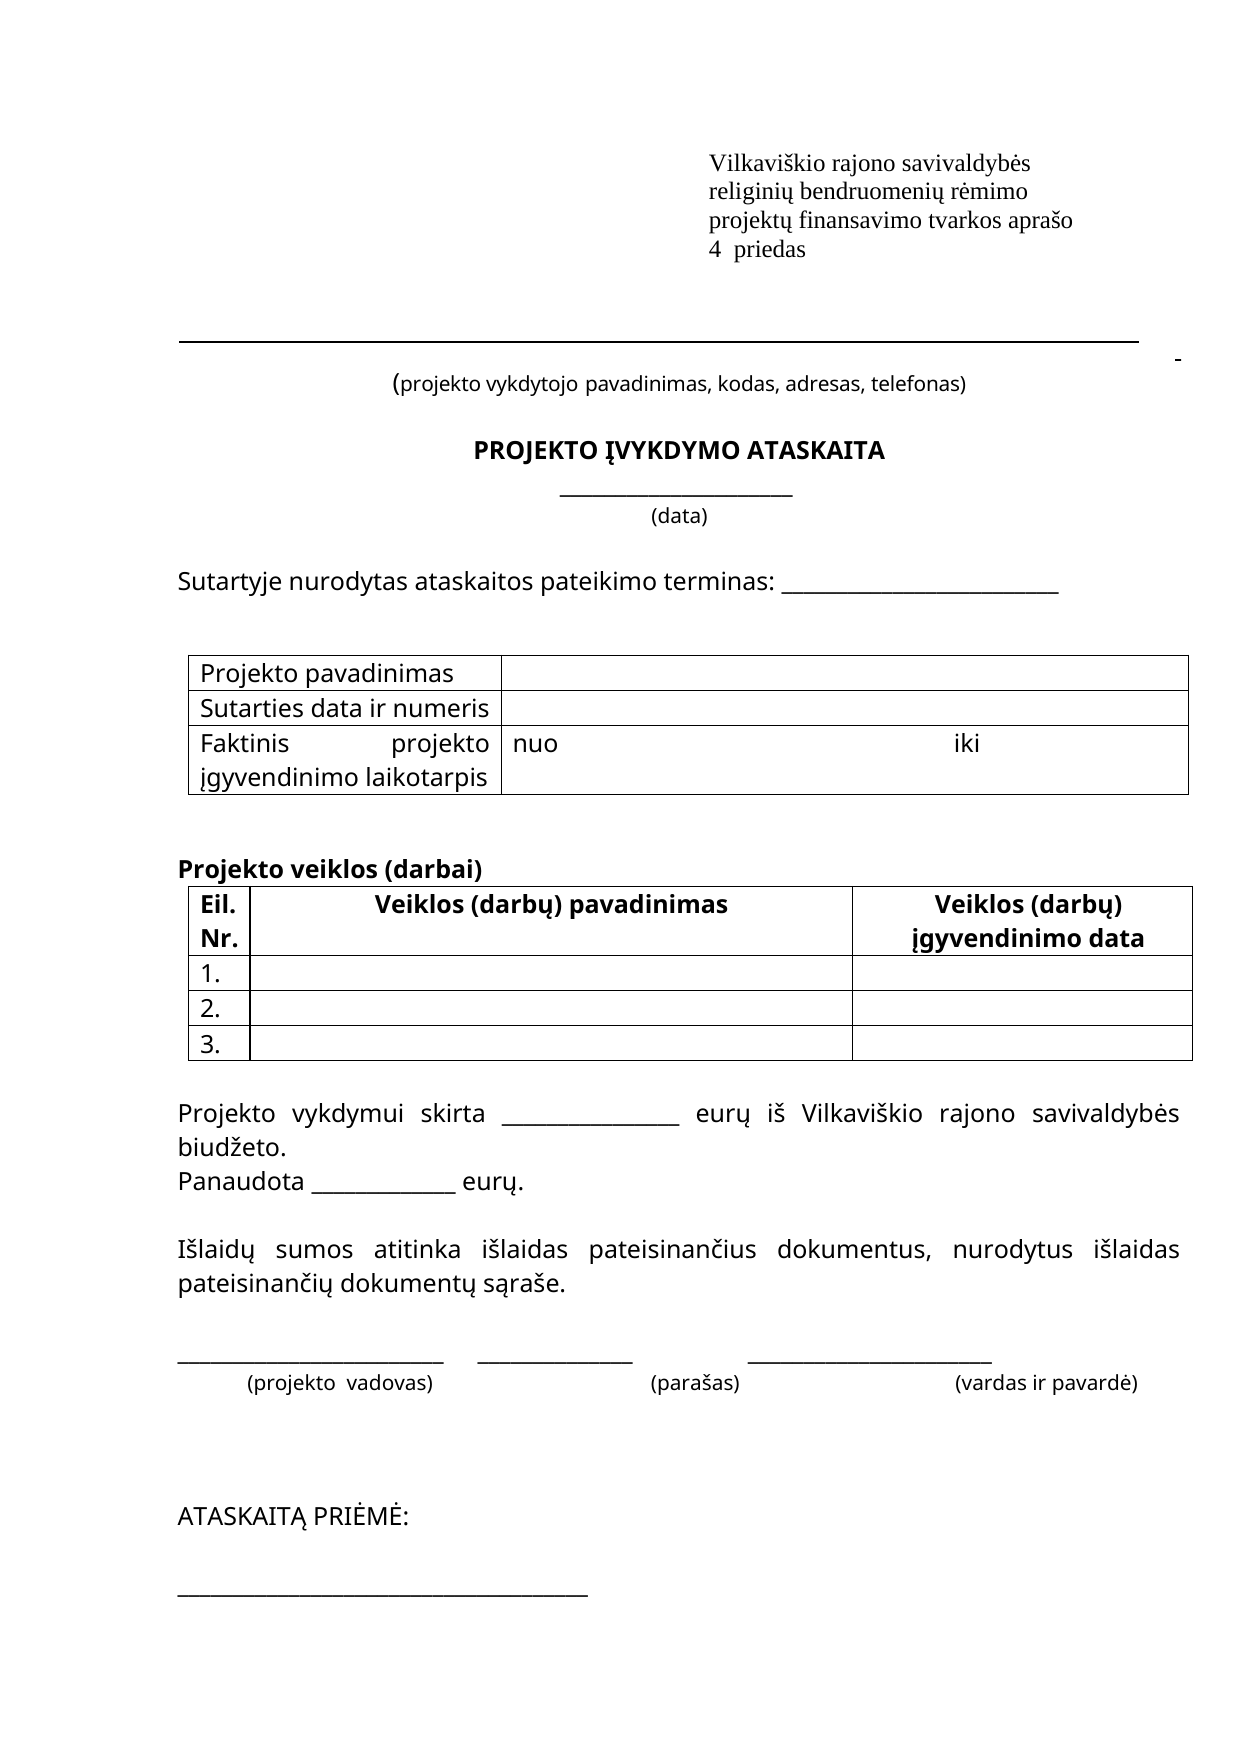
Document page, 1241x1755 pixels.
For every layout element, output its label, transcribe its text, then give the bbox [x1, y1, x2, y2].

table_cell [853, 956, 1192, 990]
text religinių bendruomenių rėmimo [177, 176, 1181, 205]
text Panaudota _____________ eurų. [177, 1163, 1181, 1198]
text ATASKAITĄ PRIĖMĖ: [177, 1498, 1181, 1533]
table_cell 1. [189, 956, 249, 990]
text Projekto vykdymui skirta ________________ eurų iš Vilkaviškio rajono savivaldybės biudžeto. [177, 1095, 1181, 1163]
table_cell 2. [189, 991, 249, 1025]
table_cell [502, 691, 1188, 725]
text Projekto veiklos (darbai) [177, 852, 1181, 886]
table_cell [853, 1026, 1192, 1060]
text _____________________________________ [177, 1567, 1181, 1601]
text _____________________ [177, 467, 1181, 501]
table_header Projekto pavadinimas [189, 656, 501, 689]
text projektų finansavimo tvarkos aprašo [177, 205, 1181, 234]
text Vilkaviškio rajono savivaldybės [177, 148, 1181, 176]
text (data) [177, 501, 1181, 529]
table_cell [251, 991, 852, 1025]
table_cell Sutarties data ir numeris [189, 691, 501, 725]
text (projekto vadovas) (parašas) (vardas ir pavardė) [177, 1368, 1181, 1396]
table_cell [251, 956, 852, 990]
text (projekto vykdytojo pavadinimas, kodas, adresas, telefonas) [177, 365, 1181, 399]
text PROJEKTO ĮVYKDYMO ATASKAITA [177, 433, 1181, 467]
text ________________________ ______________ ______________________ [177, 1334, 1181, 1368]
table_cell Faktinis projekto įgyvendinimo laikotarpis [189, 726, 501, 794]
text Sutartyje nurodytas ataskaitos pateikimo terminas: _________________________ [177, 563, 1181, 598]
table_cell [853, 991, 1192, 1025]
table_header [502, 656, 1188, 689]
table_cell 3. [189, 1026, 249, 1060]
text 4 priedas [177, 234, 1181, 263]
table_header Eil. Nr. [189, 887, 249, 955]
table_header Veiklos (darbų) įgyvendinimo data [853, 887, 1192, 955]
text Išlaidų sumos atitinka išlaidas pateisinančius dokumentus, nurodytus išlaidas pateisinančių dokumentų sąraše. [177, 1232, 1181, 1300]
table_cell [251, 1026, 852, 1060]
table_header Veiklos (darbų) pavadinimas [251, 887, 852, 955]
table_cell nuo iki [502, 726, 1188, 794]
